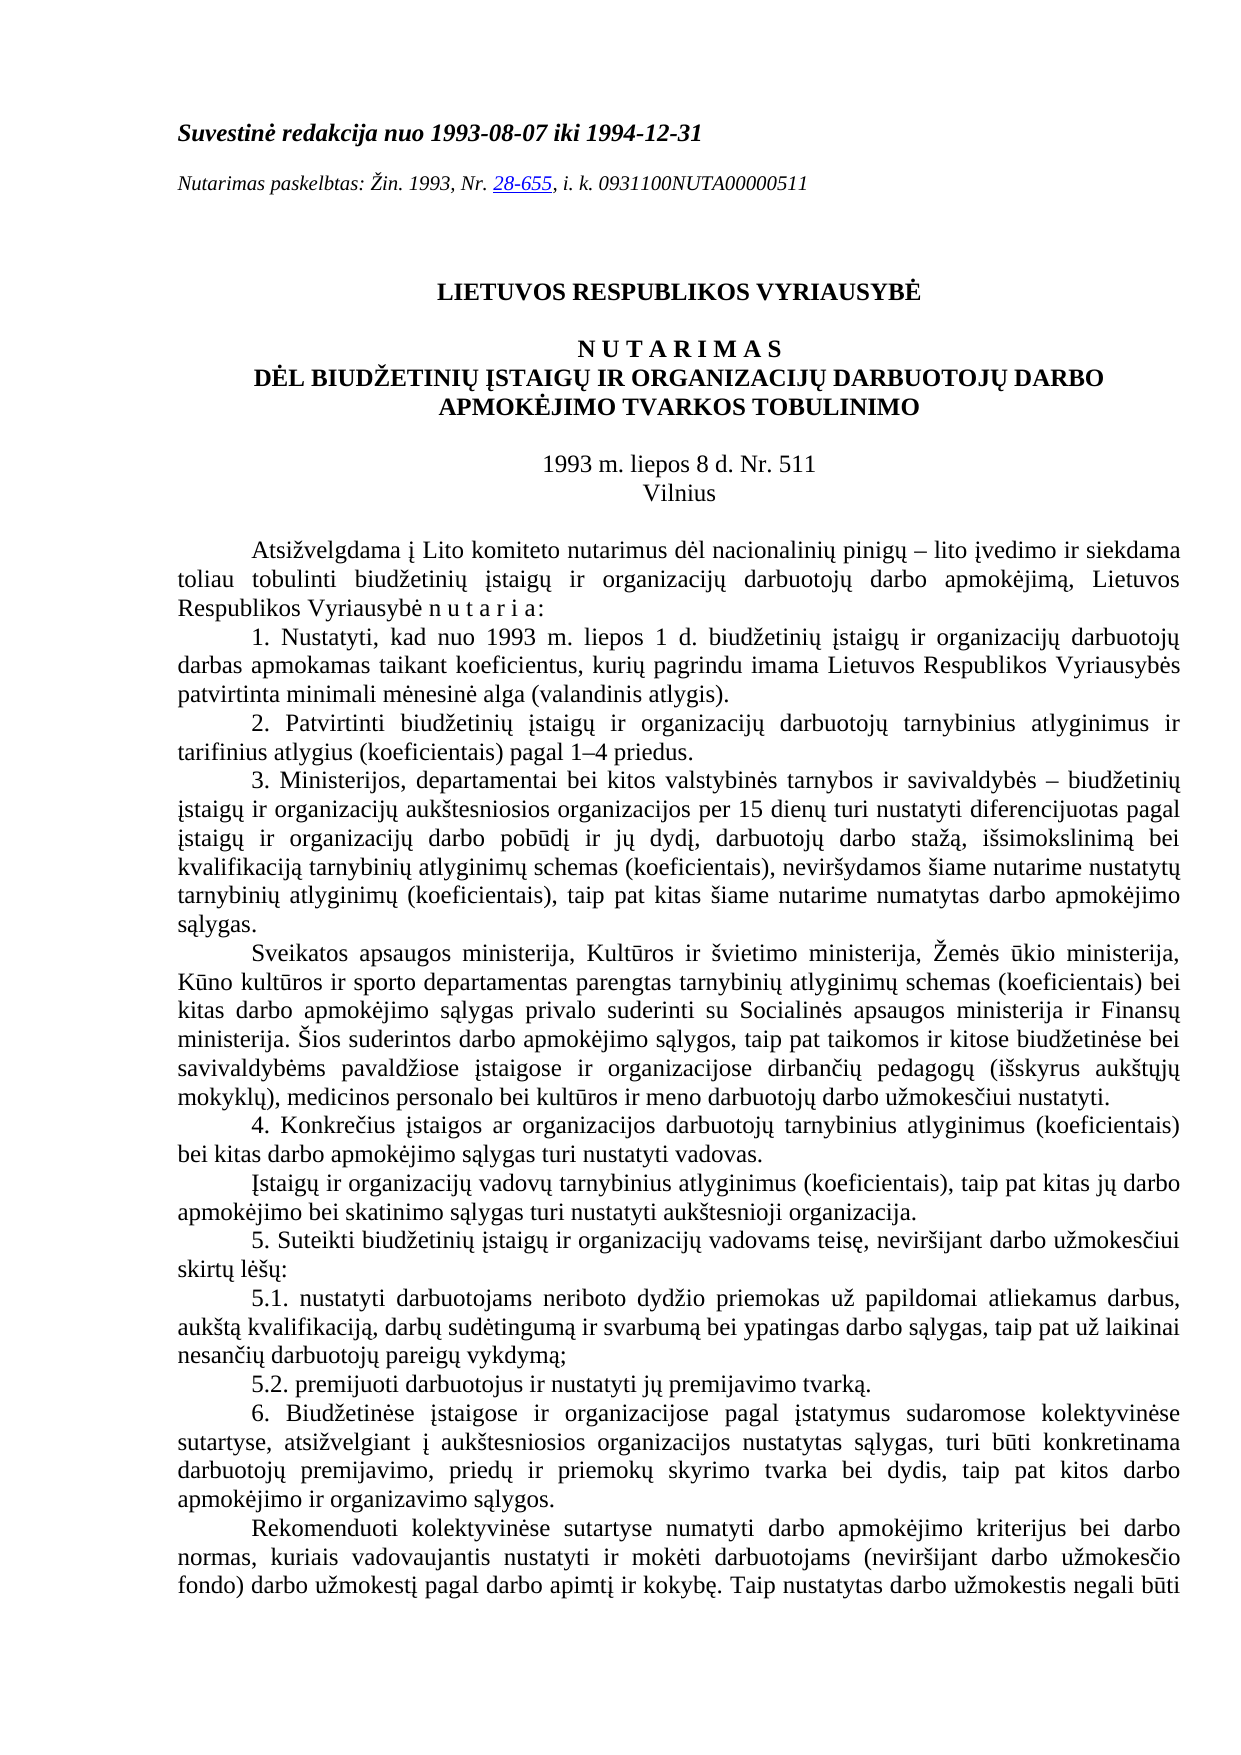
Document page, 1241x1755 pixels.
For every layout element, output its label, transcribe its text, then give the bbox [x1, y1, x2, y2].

text 1993 m. liepos 8 d. Nr. 511 [177, 449, 1181, 478]
text DĖL BIUDŽETINIŲ ĮSTAIGŲ IR ORGANIZACIJŲ DARBUOTOJŲ DARBO APMOKĖJIMO TVARKOS TOBULINIMO [177, 363, 1181, 420]
text Sveikatos apsaugos ministerija, Kultūros ir švietimo ministerija, Žemės ūkio ministerija, Kūno kultūros ir sporto departamentas parengtas tarnybinių atlyginimų schemas (koeficientais) bei kitas darbo apmokėjimo sąlygas privalo suderinti su Socialinės apsaugos ministerija ir Finansų ministerija. Šios suderintos darbo apmokėjimo sąlygos, taip pat taikomos ir kitose biudžetinėse bei savivaldybėms pavaldžiose įstaigose ir organizacijose dirbančių pedagogų (išskyrus aukštųjų mokyklų), medicinos personalo bei kultūros ir meno darbuotojų darbo užmokesčiui nustatyti. [177, 938, 1181, 1110]
text Vilnius [177, 478, 1181, 507]
text 5. Suteikti biudžetinių įstaigų ir organizacijų vadovams teisę, neviršijant darbo užmokesčiui skirtų lėšų: [177, 1225, 1181, 1283]
text 5.1. nustatyti darbuotojams neriboto dydžio priemokas už papildomai atliekamus darbus, aukštą kvalifikaciją, darbų sudėtingumą ir svarbumą bei ypatingas darbo sąlygas, taip pat už laikinai nesančių darbuotojų pareigų vykdymą; [177, 1283, 1181, 1369]
text 1. Nustatyti, kad nuo 1993 m. liepos 1 d. biudžetinių įstaigų ir organizacijų darbuotojų darbas apmokamas taikant koeficientus, kurių pagrindu imama Lietuvos Respublikos Vyriausybės patvirtinta minimali mėnesinė alga (valandinis atlygis). [177, 622, 1181, 708]
text Nutarimas paskelbtas: Žin. 1993, Nr. 28-655, i. k. 0931100NUTA00000511 [177, 171, 1181, 195]
text Atsižvelgdama į Lito komiteto nutarimus dėl nacionalinių pinigų – lito įvedimo ir siekdama toliau tobulinti biudžetinių įstaigų ir organizacijų darbuotojų darbo apmokėjimą, Lietuvos Respublikos Vyriausybė nutaria: [177, 535, 1181, 622]
text Rekomenduoti kolektyvinėse sutartyse numatyti darbo apmokėjimo kriterijus bei darbo normas, kuriais vadovaujantis nustatyti ir mokėti darbuotojams (neviršijant darbo užmokesčio fondo) darbo užmokestį pagal darbo apimtį ir kokybę. Taip nustatytas darbo užmokestis negali būti [177, 1513, 1181, 1599]
text 2. Patvirtinti biudžetinių įstaigų ir organizacijų darbuotojų tarnybinius atlyginimus ir tarifinius atlygius (koeficientais) pagal 1–4 priedus. [177, 708, 1181, 765]
text 5.2. premijuoti darbuotojus ir nustatyti jų premijavimo tvarką. [177, 1369, 1181, 1398]
text 6. Biudžetinėse įstaigose ir organizacijose pagal įstatymus sudaromose kolektyvinėse sutartyse, atsižvelgiant į aukštesniosios organizacijos nustatytas sąlygas, turi būti konkretinama darbuotojų premijavimo, priedų ir priemokų skyrimo tvarka bei dydis, taip pat kitos darbo apmokėjimo ir organizavimo sąlygos. [177, 1398, 1181, 1513]
text N U T A R I M A S [177, 334, 1181, 363]
text LIETUVOS RESPUBLIKOS VYRIAUSYBĖ [177, 277, 1181, 305]
text 3. Ministerijos, departamentai bei kitos valstybinės tarnybos ir savivaldybės – biudžetinių įstaigų ir organizacijų aukštesniosios organizacijos per 15 dienų turi nustatyti diferencijuotas pagal įstaigų ir organizacijų darbo pobūdį ir jų dydį, darbuotojų darbo stažą, išsimokslinimą bei kvalifikaciją tarnybinių atlyginimų schemas (koeficientais), neviršydamos šiame nutarime nustatytų tarnybinių atlyginimų (koeficientais), taip pat kitas šiame nutarime numatytas darbo apmokėjimo sąlygas. [177, 765, 1181, 938]
text 4. Konkrečius įstaigos ar organizacijos darbuotojų tarnybinius atlyginimus (koeficientais) bei kitas darbo apmokėjimo sąlygas turi nustatyti vadovas. [177, 1110, 1181, 1168]
text Įstaigų ir organizacijų vadovų tarnybinius atlyginimus (koeficientais), taip pat kitas jų darbo apmokėjimo bei skatinimo sąlygas turi nustatyti aukštesnioji organizacija. [177, 1168, 1181, 1225]
text Suvestinė redakcija nuo 1993-08-07 iki 1994-12-31 [177, 118, 1181, 147]
